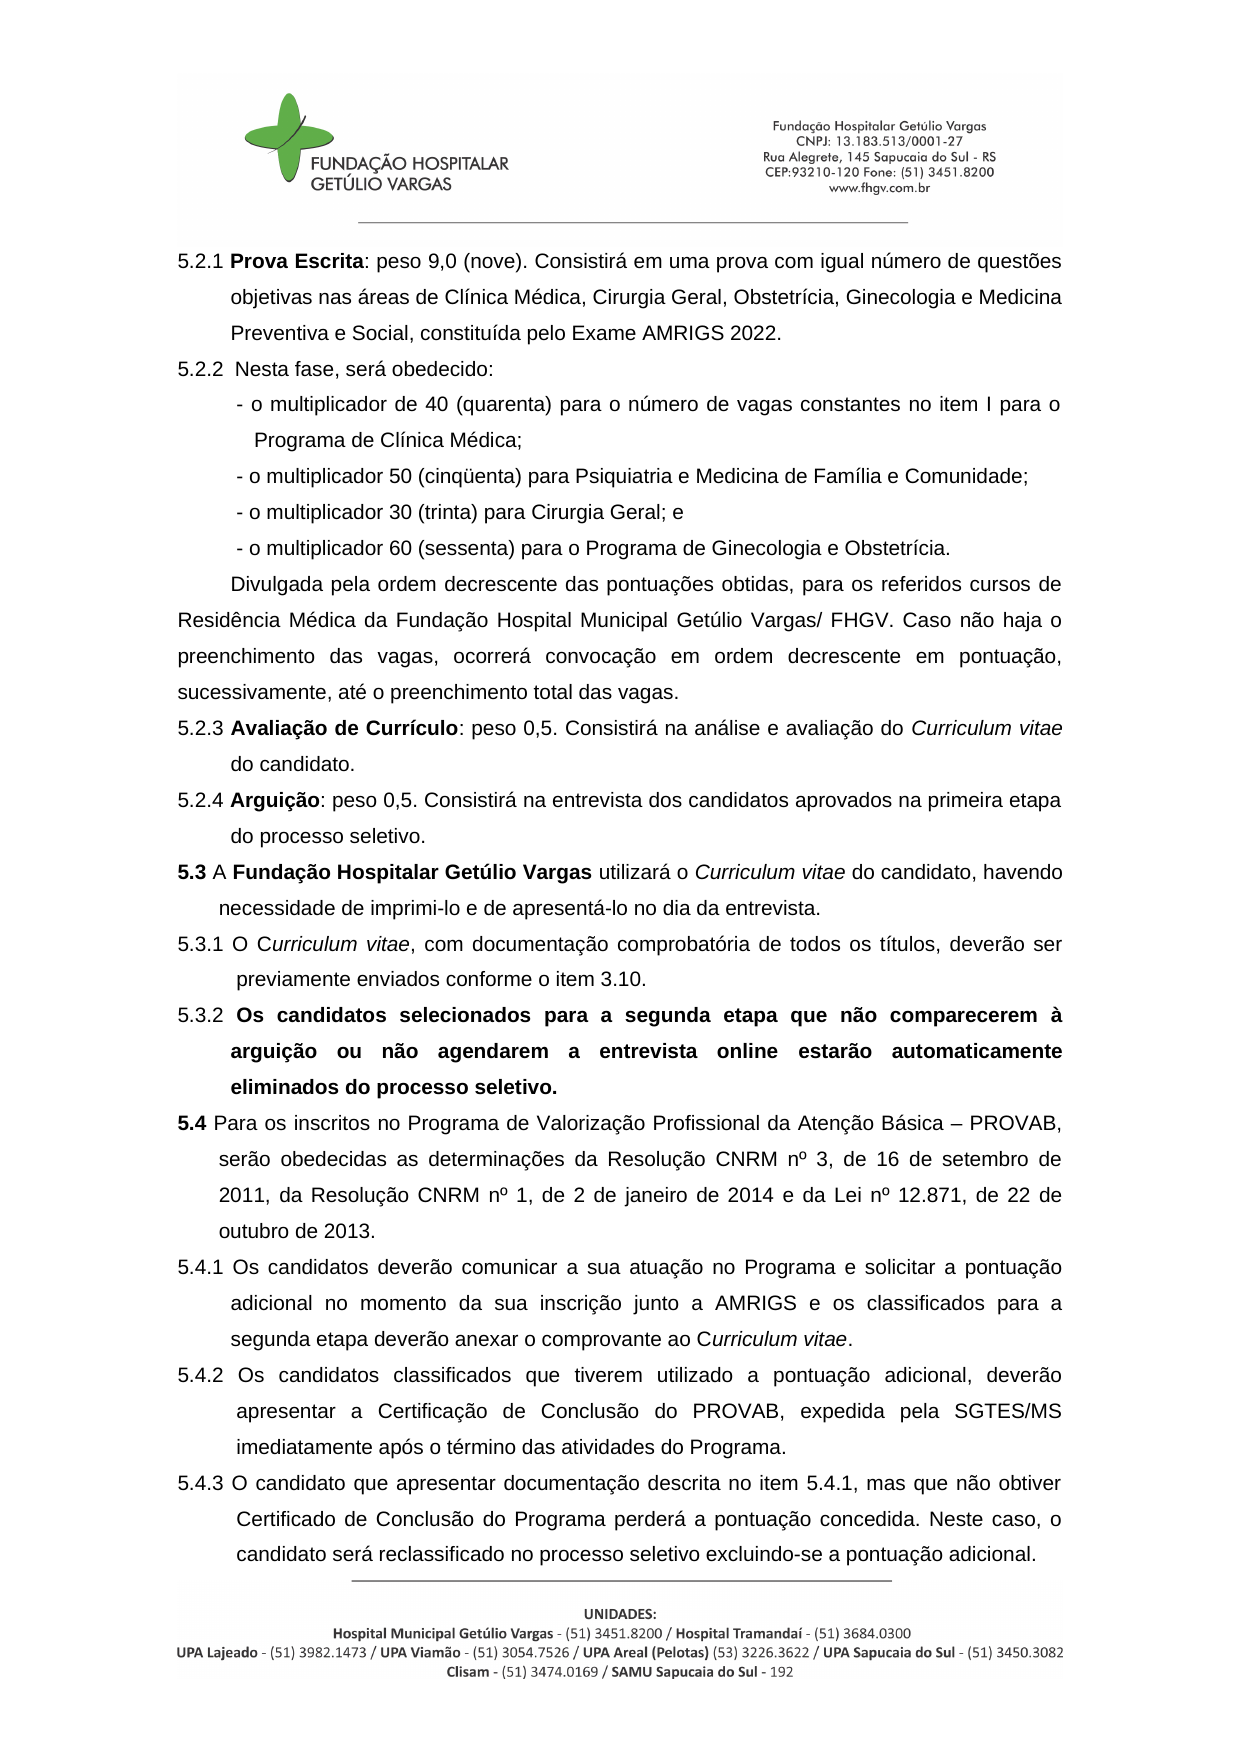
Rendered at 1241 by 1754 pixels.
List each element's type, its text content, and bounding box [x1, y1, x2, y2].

text 5.3.2 Os candidatos selecionados para a segunda etapa que não comparecerem à arguição ou não agendarem a entrevista online estarão automaticamente eliminados do processo seletivo. [177, 1003, 1063, 1099]
text 5.4.2 Os candidatos classificados que tiverem utilizado a pontuação adicional, deverão apresentar a Certificação de Conclusão do PROVAB, expedida pela SGTES/MS imediatamente após o término das atividades do Programa. [177, 1363, 1063, 1458]
text - o multiplicador 30 (trinta) para Cirurgia Geral; e [236, 500, 1063, 524]
text - o multiplicador de 40 (quarenta) para o número de vagas constantes no item I para o Programa de Clínica Médica; [236, 392, 1063, 452]
text 5.4.3 O candidato que apresentar documentação descrita no item 5.4.1, mas que não obtiver Certificado de Conclusão do Programa perderá a pontuação concedida. Neste caso, o candidato será reclassificado no processo seletivo excluindo-se a pontuação adicional. [177, 1470, 1063, 1566]
text 5.4 Para os inscritos no Programa de Valorização Profissional da Atenção Básica – PROVAB, serão obedecidas as determinações da Resolução CNRM nº 3, de 16 de setembro de 2011, da Resolução CNRM nº 1, de 2 de janeiro de 2014 e da Lei nº 12.871, de 22 de outubro de 2013. [177, 1111, 1063, 1243]
text 5.2.4 Arguição: peso 0,5. Consistirá na entrevista dos candidatos aprovados na primeira etapa do processo seletivo. [177, 788, 1063, 847]
text Divulgada pela ordem decrescente das pontuações obtidas, para os referidos cursos de Residência Médica da Fundação Hospital Municipal Getúlio Vargas/ FHGV. Caso não haja o preenchimento das vagas, ocorrerá convocação em ordem decrescente em pontuação, sucessivamente, até o preenchimento total das vagas. [177, 572, 1063, 704]
text 5.2.2 Nesta fase, será obedecido: [177, 356, 1063, 380]
text - o multiplicador 60 (sessenta) para o Programa de Ginecologia e Obstetrícia. [236, 536, 1063, 560]
text 5.2.1 Prova Escrita: peso 9,0 (nove). Consistirá em uma prova com igual número de questões objetivas nas áreas de Clínica Médica, Cirurgia Geral, Obstetrícia, Ginecologia e Medicina Preventiva e Social, constituída pelo Exame AMRIGS 2022. [177, 248, 1063, 344]
text 5.3 A Fundação Hospitalar Getúlio Vargas utilizará o Curriculum vitae do candidato, havendo necessidade de imprimi-lo e de apresentá-lo no dia da entrevista. [177, 859, 1063, 919]
text 5.2.3 Avaliação de Currículo: peso 0,5. Consistirá na análise e avaliação do Curriculum vitae do candidato. [177, 716, 1063, 776]
text 5.4.1 Os candidatos deverão comunicar a sua atuação no Programa e solicitar a pontuação adicional no momento da sua inscrição junto a AMRIGS e os classificados para a segunda etapa deverão anexar o comprovante ao Curriculum vitae. [177, 1255, 1063, 1351]
text 5.3.1 O Curriculum vitae, com documentação comprobatória de todos os títulos, deverão ser previamente enviados conforme o item 3.10. [177, 931, 1063, 991]
text - o multiplicador 50 (cinqüenta) para Psiquiatria e Medicina de Família e Comunidade; [236, 464, 1063, 488]
